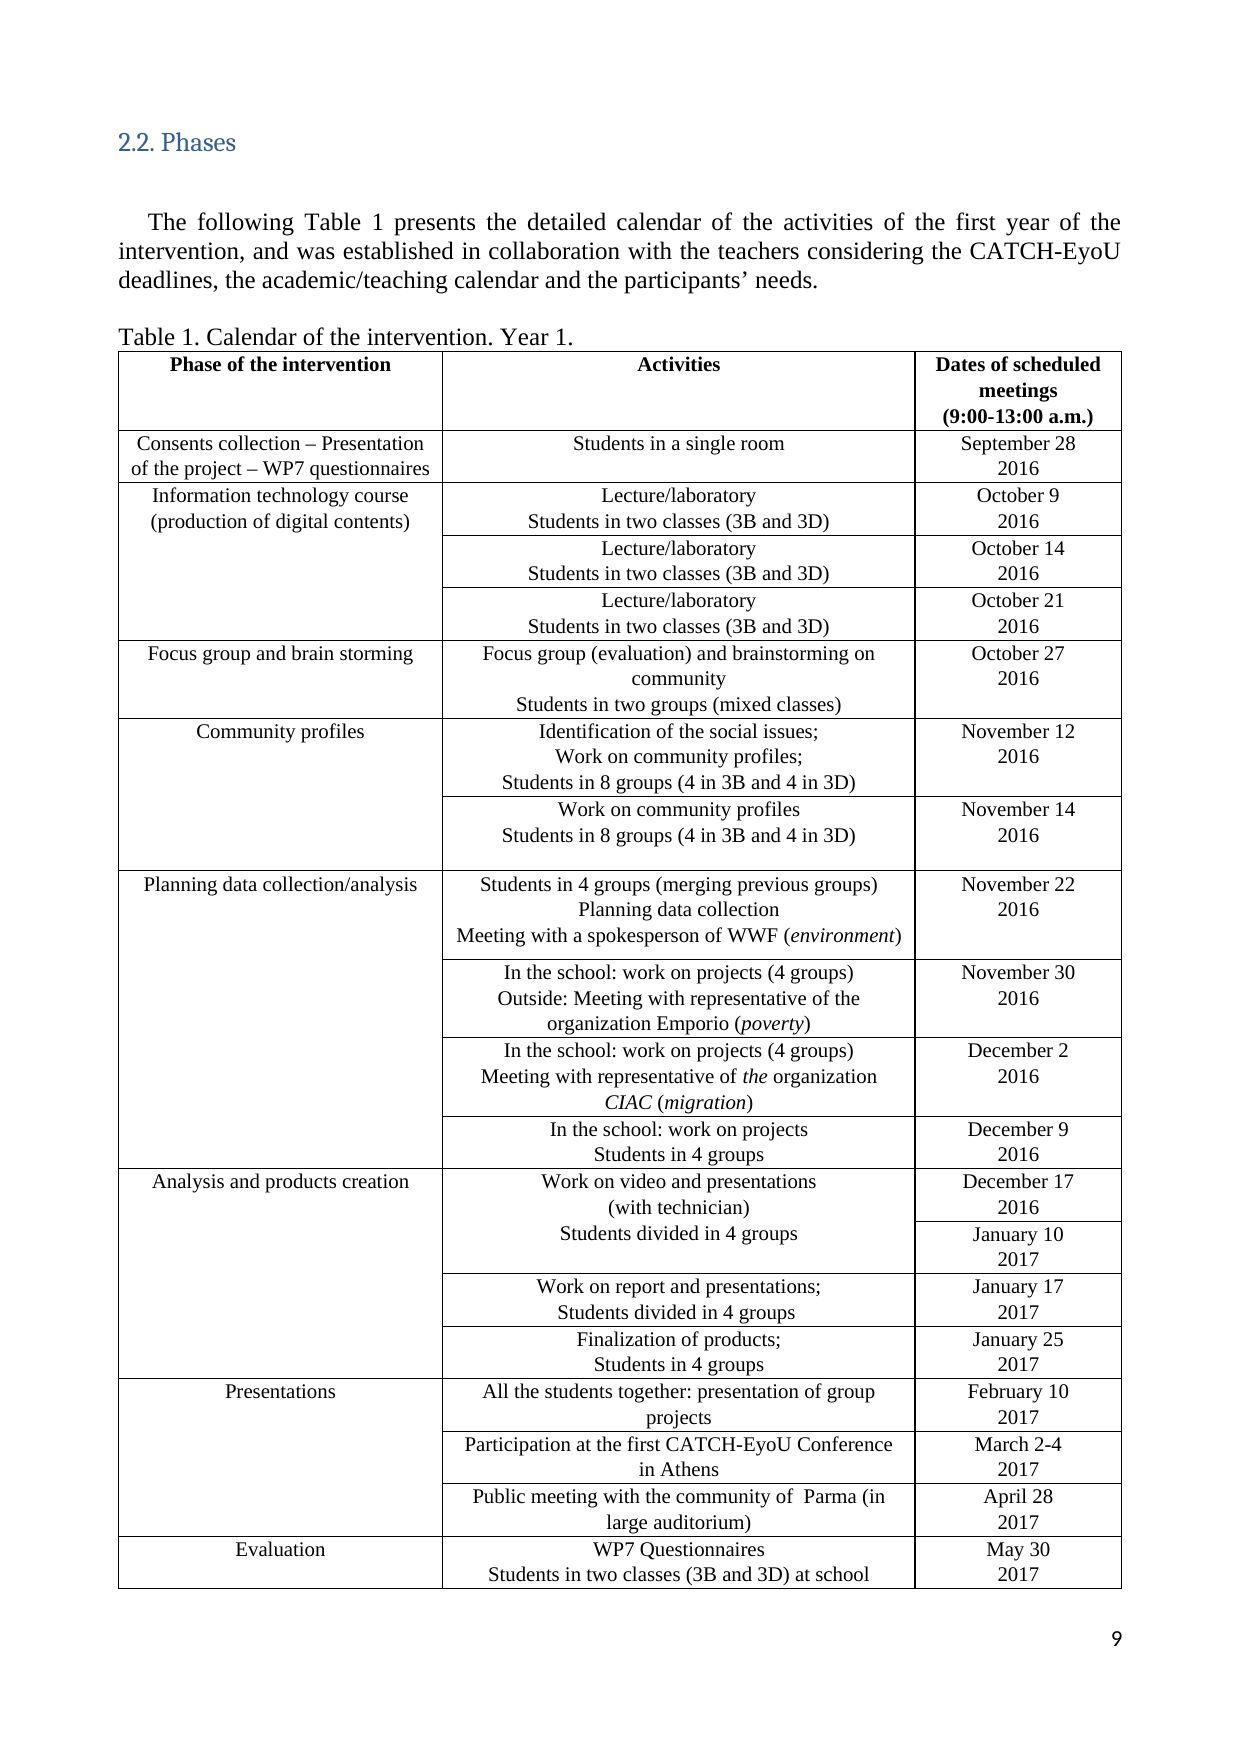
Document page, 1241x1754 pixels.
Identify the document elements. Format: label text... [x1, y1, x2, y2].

table_cell December 2 2016 [916, 1038, 1121, 1116]
table_cell December 17 2016 [916, 1169, 1121, 1221]
table_cell Participation at the first CATCH-EyoU Conference in Athens [443, 1432, 914, 1483]
table_cell Lecture/laboratory Students in two classes (3B and 3D) [443, 536, 914, 587]
table_header Phase of the intervention [119, 352, 442, 429]
table_cell October 14 2016 [916, 536, 1121, 587]
table_cell January 25 2017 [916, 1327, 1121, 1378]
table_cell All the students together: presentation of group projects [443, 1379, 914, 1431]
table_cell October 27 2016 [916, 641, 1121, 718]
text The following Table 1 presents the detailed calendar of the activities of the first year of the intervention, and was established in collaboration with the teachers considering the CATCH-EyoU deadlines, the academic/teaching calendar and the participants’ needs. [118, 207, 1122, 294]
table_cell October 9 2016 [916, 483, 1121, 534]
table_cell November 14 2016 [916, 797, 1121, 870]
table_cell April 28 2017 [916, 1484, 1121, 1536]
table_cell Consents collection – Presentation of the project – WP7 questionnaires [119, 431, 442, 482]
table_cell November 30 2016 [916, 960, 1121, 1037]
table_cell In the school: work on projects (4 groups) Outside: Meeting with representative of the organization Emporio (poverty) [443, 960, 914, 1037]
table_cell WP7 Questionnaires Students in two classes (3B and 3D) at school [443, 1537, 914, 1588]
table_cell September 28 2016 [916, 431, 1121, 482]
table_cell Public meeting with the community of Parma (in large auditorium) [443, 1484, 914, 1536]
table_cell May 30 2017 [916, 1537, 1121, 1588]
table_header Dates of scheduled meetings (9:00-13:00 a.m.) [916, 352, 1121, 429]
table_cell Work on video and presentations (with technician) Students divided in 4 groups [443, 1169, 914, 1273]
table_cell January 17 2017 [916, 1274, 1121, 1326]
table_cell Identification of the social issues; Work on community profiles; Students in 8 groups (4 in 3B and 4 in 3D) [443, 719, 914, 796]
table_cell Analysis and products creation [119, 1169, 442, 1378]
table_cell Planning data collection/analysis [119, 871, 442, 1168]
table_cell Information technology course (production of digital contents) [119, 483, 442, 639]
table_cell Students in 4 groups (merging previous groups) Planning data collection Meeting with a spokesperson of WWF (environment) [443, 871, 914, 959]
table_cell December 9 2016 [916, 1117, 1121, 1168]
table_cell Students in a single room [443, 431, 914, 482]
table_cell Focus group (evaluation) and brainstorming on community Students in two groups (mixed classes) [443, 641, 914, 718]
table_cell October 21 2016 [916, 588, 1121, 639]
table_cell In the school: work on projects (4 groups) Meeting with representative of the organization CIAC (migration) [443, 1038, 914, 1116]
table_cell Work on report and presentations; Students divided in 4 groups [443, 1274, 914, 1326]
table_cell January 10 2017 [916, 1222, 1121, 1273]
table_cell Focus group and brain storming [119, 641, 442, 718]
table_cell Lecture/laboratory Students in two classes (3B and 3D) [443, 483, 914, 534]
table_cell March 2-4 2017 [916, 1432, 1121, 1483]
table_cell February 10 2017 [916, 1379, 1121, 1431]
text Table 1. Calendar of the intervention. Year 1. [118, 322, 1122, 351]
subtitle 2.2. Phases [118, 127, 1122, 158]
table_cell Community profiles [119, 719, 442, 870]
table_header Activities [443, 352, 914, 429]
table_cell Work on community profiles Students in 8 groups (4 in 3B and 4 in 3D) [443, 797, 914, 870]
table_cell Finalization of products; Students in 4 groups [443, 1327, 914, 1378]
table_cell November 12 2016 [916, 719, 1121, 796]
table_cell Evaluation [119, 1537, 442, 1588]
table_cell November 22 2016 [916, 871, 1121, 959]
table_cell Lecture/laboratory Students in two classes (3B and 3D) [443, 588, 914, 639]
table_cell Presentations [119, 1379, 442, 1536]
table_cell In the school: work on projects Students in 4 groups [443, 1117, 914, 1168]
